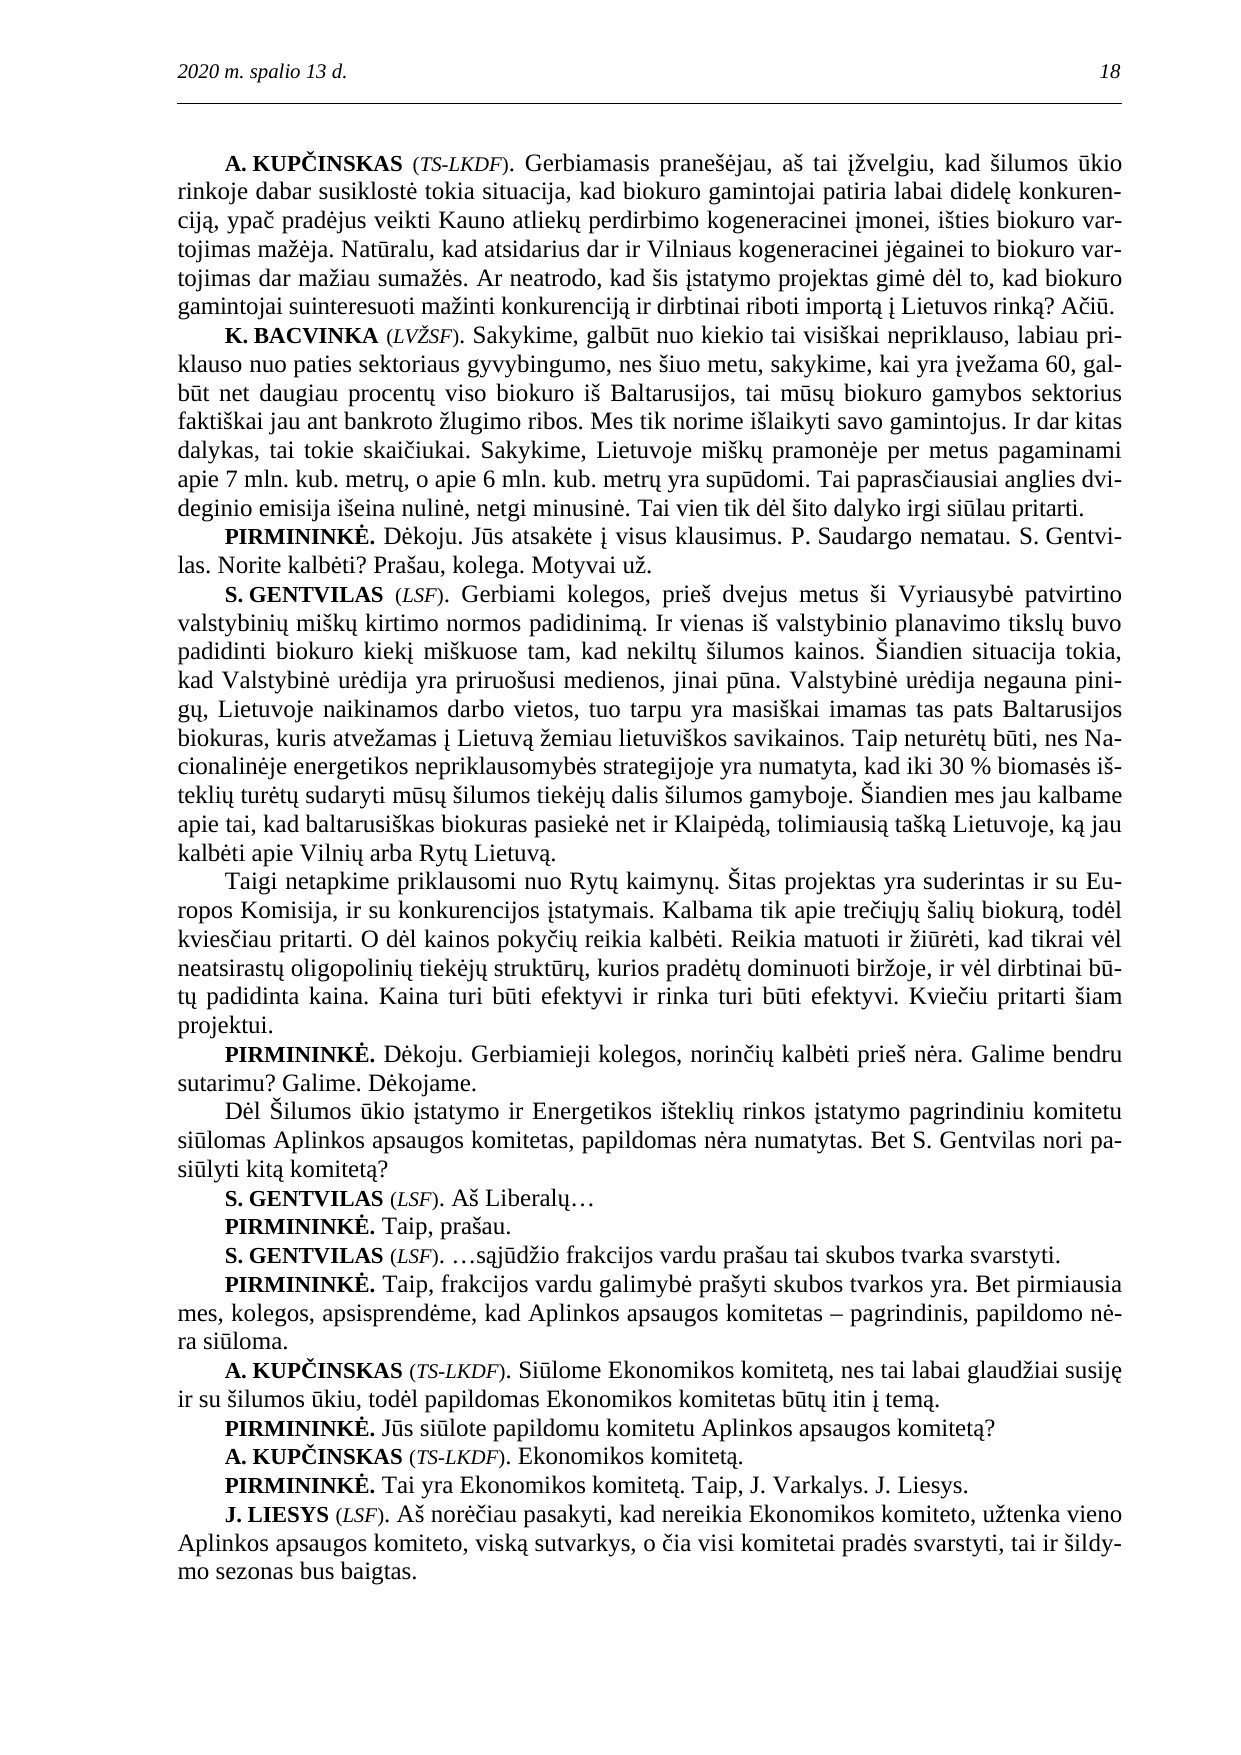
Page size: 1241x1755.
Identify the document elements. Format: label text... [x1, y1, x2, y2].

text Dėl Ši­lu­mos ūkio įsta­ty­mo ir Ener­ge­ti­kos iš­tek­lių rin­kos įsta­ty­mo pa­grin­di­niu ko­mi­te­tu siū­lo­mas Ap­lin­kos ap­sau­gos ko­mi­te­tas, pa­pil­do­mas nė­ra nu­ma­ty­tas. Bet S. Gent­vi­las no­ri pa­siū­ly­ti ki­tą ko­mi­te­tą? [177, 1096, 1122, 1183]
text Tai­gi ne­tap­ki­me pri­klau­so­mi nuo Ry­tų kai­my­nų. Ši­tas pro­jek­tas yra su­de­rin­tas ir su Eu­ro­pos Ko­mi­si­ja, ir su kon­ku­ren­ci­jos įsta­ty­mais. Kal­ba­ma tik apie tre­čių­jų ša­lių bio­ku­rą, to­dėl kvies­čiau pri­tar­ti. O dėl kai­nos po­ky­čių rei­kia kal­bė­ti. Rei­kia ma­tuo­ti ir žiū­rė­ti, kad tik­rai vėl ne­at­si­ras­tų oli­go­po­li­nių tie­kė­jų struk­tū­rų, ku­rios pra­dė­tų do­mi­nuo­ti bir­žo­je, ir vėl dirb­ti­nai bū­tų pa­di­din­ta kai­na. Kai­na tu­ri bū­ti efek­ty­vi ir rin­ka tu­ri bū­ti efek­ty­vi. Kvie­čiu pri­tar­ti šiam pro­jek­tui. [177, 866, 1122, 1039]
text S. GENTVILAS (LSF). Aš Li­be­ra­lų… [177, 1183, 1122, 1211]
text A. KUPČINSKAS (TS-LKDF). Siū­lo­me Eko­no­mi­kos ko­mi­te­tą, nes tai la­bai glau­džiai su­si­ję ir su ši­lu­mos ūkiu, to­dėl pa­pil­do­mas Eko­no­mi­kos ko­mi­te­tas bū­tų itin į te­mą. [177, 1355, 1122, 1413]
text A. KUPČINSKAS (TS-LKDF). Eko­no­mi­kos ko­mi­te­tą. [177, 1441, 1122, 1470]
text K. BACVINKA (LVŽSF). Sa­ky­ki­me, gal­būt nuo kie­kio tai vi­siš­kai ne­pri­klau­so, la­biau pri­klau­so nuo pa­ties sek­to­riaus gy­vy­bin­gu­mo, nes šiuo me­tu, sa­ky­ki­me, kai yra įve­ža­ma 60, gal­būt net dau­giau pro­cen­tų vi­so bio­ku­ro iš Bal­ta­ru­si­jos, tai mū­sų bio­ku­ro ga­my­bos sek­to­rius fak­tiš­kai jau ant ban­kro­to žlu­gi­mo ri­bos. Mes tik no­ri­me iš­lai­ky­ti sa­vo ga­min­to­jus. Ir dar ki­tas da­ly­kas, tai to­kie skai­čiu­kai. Sa­ky­ki­me, Lie­tu­vo­je miš­kų pra­mo­nė­je per me­tus pa­ga­mi­na­mi apie 7 mln. ku­b. met­rų, o apie 6 mln. ku­b. met­rų yra su­pū­do­mi. Tai pa­pras­čiau­siai an­glies dvi­de­gi­nio emi­si­ja iš­ei­na nu­li­nė, net­gi mi­nu­si­nė. Tai vien tik dėl ši­to da­ly­ko ir­gi siū­lau pri­tar­ti. [177, 320, 1122, 521]
text PIRMININKĖ. Taip, pra­šau. [177, 1211, 1122, 1240]
text PIRMININKĖ. Dė­ko­ju. Ger­bia­mie­ji ko­le­gos, no­rin­čių kal­bė­ti prieš nė­ra. Ga­li­me ben­dru su­ta­ri­mu? Ga­li­me. Dė­ko­ja­me. [177, 1039, 1122, 1096]
text PIRMININKĖ. Taip, frak­ci­jos var­du ga­li­my­bė pra­šy­ti sku­bos tvar­kos yra. Bet pir­miau­sia mes, ko­le­gos, ap­si­spren­dė­me, kad Ap­lin­kos ap­sau­gos ko­mi­te­tas – pa­grin­di­nis, pa­pil­do­mo nė­ra siū­lo­ma. [177, 1269, 1122, 1355]
text A. KUPČINSKAS (TS-LKDF). Ger­bia­ma­sis pra­ne­šė­jau, aš tai įžvel­giu, kad ši­lu­mos ūkio rin­ko­je da­bar su­si­klos­tė to­kia si­tu­a­ci­ja, kad bio­ku­ro ga­min­to­jai pa­ti­ria la­bai di­de­lę kon­ku­ren­ci­ją, ypač pra­dė­jus veik­ti Kau­no at­lie­kų per­dir­bi­mo ko­ge­ne­ra­ci­nei įmo­nei, iš­ties bio­ku­ro var­to­ji­mas ma­žė­ja. Na­tū­ra­lu, kad at­si­da­rius dar ir Vil­niaus ko­ge­ne­ra­ci­nei jė­gai­nei to bio­ku­ro var­to­ji­mas dar ma­žiau su­ma­žės. Ar ne­at­ro­do, kad šis įsta­ty­mo pro­jek­tas gi­mė dėl to, kad bio­ku­ro ga­min­to­jai su­in­te­re­suo­ti ma­žin­ti kon­ku­ren­ci­ją ir dirb­ti­nai ri­bo­ti im­por­tą į Lie­tu­vos rin­ką? Ačiū. [177, 148, 1122, 320]
text S. GENTVILAS (LSF). Ger­bia­mi ko­le­gos, prieš dve­jus me­tus ši Vy­riau­sy­bė pa­tvir­ti­no vals­ty­bi­nių miš­kų kir­ti­mo nor­mos pa­di­di­ni­mą. Ir vie­nas iš vals­ty­bi­nio pla­na­vi­mo tiks­lų bu­vo pa­di­din­ti bio­ku­ro kie­kį miš­kuo­se tam, kad ne­kil­tų ši­lu­mos kai­nos. Šian­dien si­tu­a­ci­ja to­kia, kad Vals­ty­bi­nė urė­di­ja yra pri­ruo­šu­si me­die­nos, ji­nai pū­na. Vals­ty­bi­nė urė­di­ja ne­gau­na pi­ni­gų, Lie­tu­vo­je nai­ki­na­mos dar­bo vie­tos, tuo tar­pu yra ma­siš­kai ima­mas tas pats Bal­ta­ru­si­jos bio­ku­ras, ku­ris at­ve­ža­mas į Lie­tu­vą že­miau lie­tu­viš­kos sa­vi­kai­nos. Taip ne­tu­rė­tų bū­ti, nes Na­cio­na­li­nė­je ener­ge­ti­kos ne­pri­klau­so­my­bės stra­te­gi­jo­je yra nu­ma­ty­ta, kad iki 30 % bio­ma­sės iš­tek­lių tu­rė­tų su­da­ry­ti mū­sų ši­lu­mos tie­kė­jų da­lis ši­lu­mos ga­my­bo­je. Šian­dien mes jau kal­ba­me apie tai, kad bal­ta­ru­siš­kas bio­ku­ras pa­sie­kė net ir Klai­pė­dą, to­li­miau­sią taš­ką Lie­tu­vo­je, ką jau kal­bė­ti apie Vil­nių ar­ba Ry­tų Lie­tu­vą. [177, 579, 1122, 866]
text PIRMININKĖ. Tai yra Eko­no­mi­kos ko­mi­te­tą. Taip, J. Var­ka­lys. J. Lie­sys. [177, 1470, 1122, 1499]
text S. GENTVILAS (LSF). …są­jū­džio frak­ci­jos var­du pra­šau tai sku­bos tvar­ka svars­ty­ti. [177, 1240, 1122, 1269]
text PIRMININKĖ. Jūs siū­lo­te pa­pil­do­mu ko­mi­te­tu Ap­lin­kos ap­sau­gos ko­mi­te­tą? [177, 1413, 1122, 1441]
text J. LIESYS (LSF). Aš no­rė­čiau pa­sa­ky­ti, kad ne­rei­kia Eko­no­mi­kos ko­mi­te­to, už­ten­ka vie­no Ap­lin­kos ap­sau­gos ko­mi­te­to, vis­ką su­tvar­kys, o čia vi­si ko­mi­te­tai pra­dės svars­ty­ti, tai ir šil­dy­mo se­zo­nas bus baig­tas. [177, 1499, 1122, 1585]
text PIRMININKĖ. Dė­ko­ju. Jūs at­sa­kė­te į vi­sus klau­si­mus. P. Sau­dar­go ne­ma­tau. S. Gent­vi­las. No­ri­te kal­bė­ti? Pra­šau, ko­le­ga. Mo­ty­vai už. [177, 521, 1122, 579]
